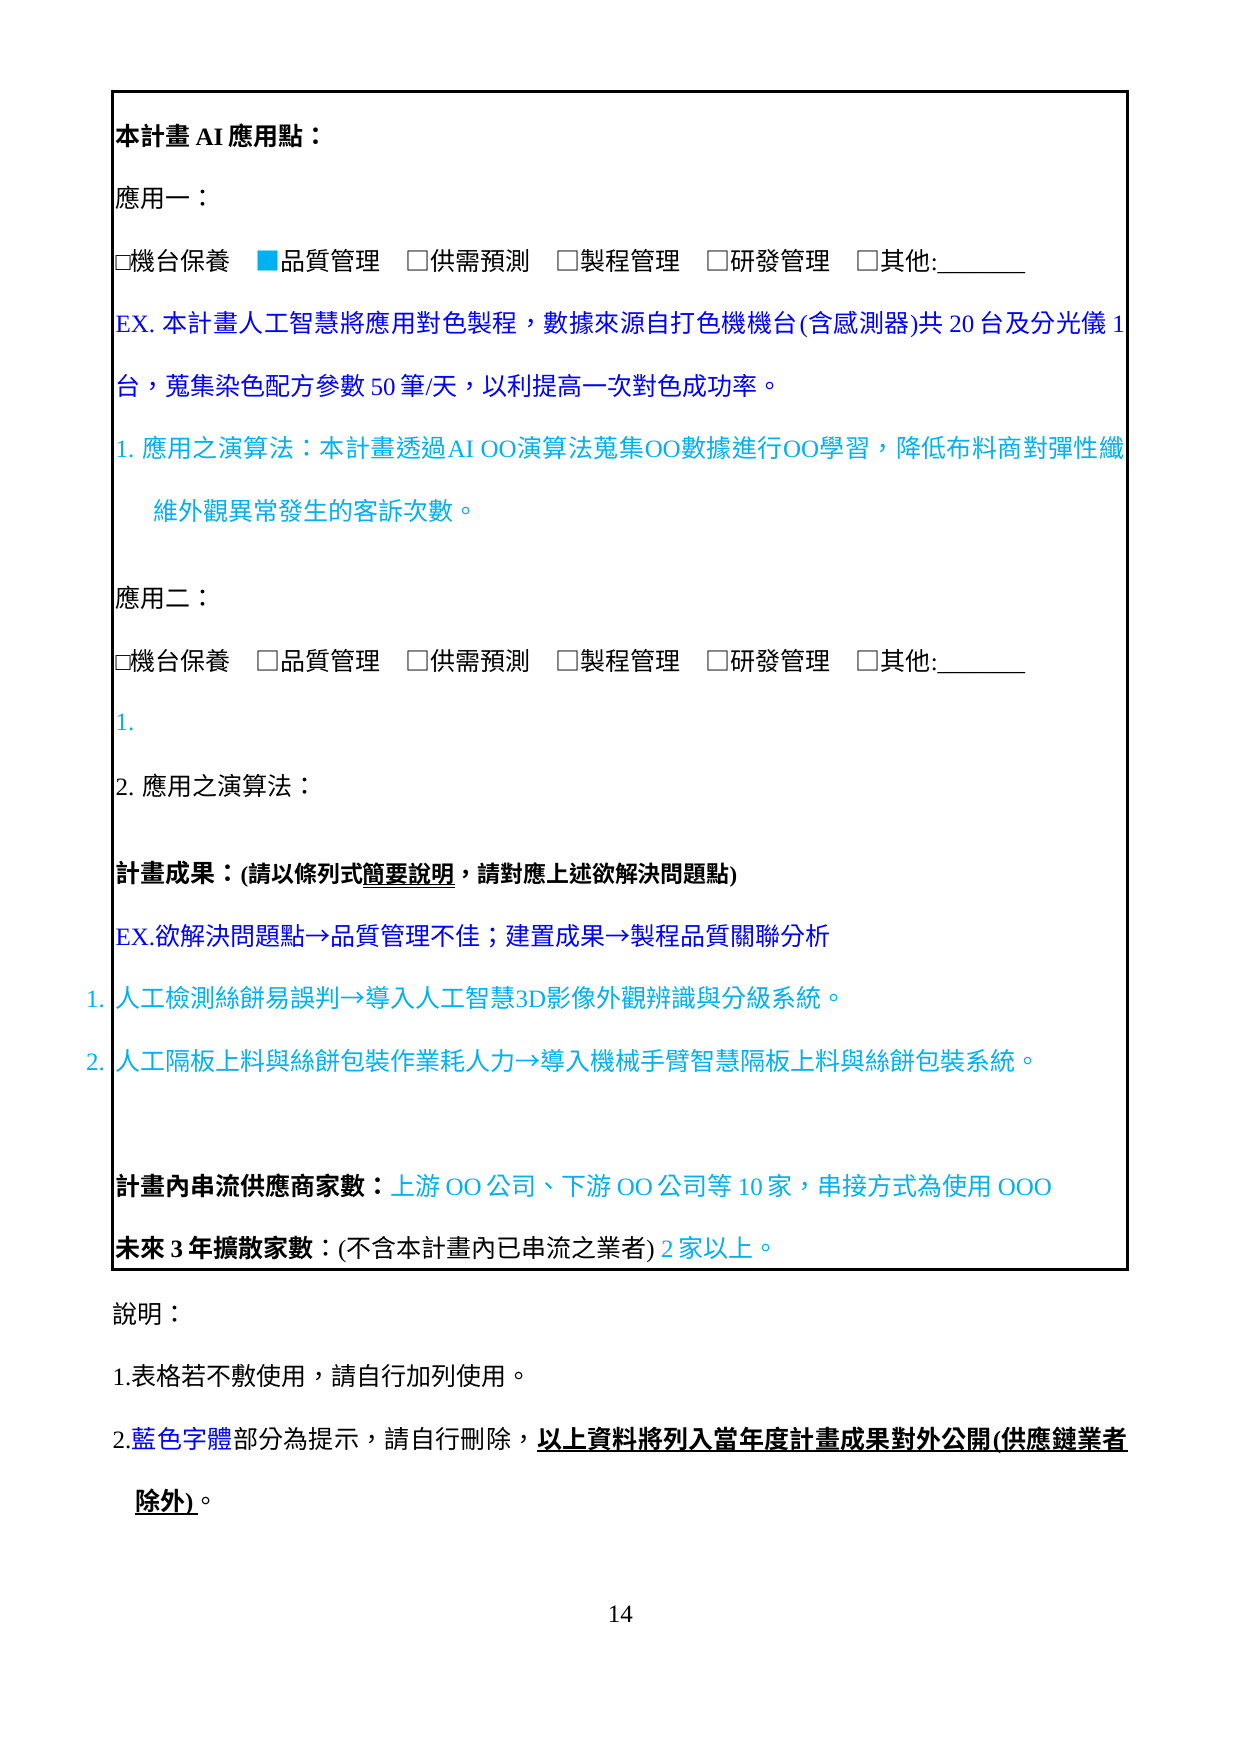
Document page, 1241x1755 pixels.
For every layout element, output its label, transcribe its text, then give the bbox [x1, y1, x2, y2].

text 1.表格若不敷使用，請自行加列使用。 [112, 1333, 1128, 1396]
text 2.藍色字體部分為提示，請自行刪除，以上資料將列入當年度計畫成果對外公開(供應鏈業者除外)。 [112, 1396, 1128, 1521]
text 說明： [112, 1271, 1128, 1333]
table_header 本計畫AI應用點： 應用一： □機台保養 ■品質管理 □供需預測 □製程管理 □研發管理 □其他:_______ EX. 本計畫人工智慧將應用對色製程，數據來源自打色機機台(含感測器)共20台及分光儀1台，蒐集染色配方參數50筆/天，以利提高一次對色成功率。 應用之演算法：本計畫透過AI OO演算法蒐集OO數據進行OO學習，降低布料商對彈性纖維外觀異常發生的客訴次數。 應用二： □機台保養 □品質管理 □供需預測 □製程管理 □研發管理 □其他:_______ 應用之演算法： 計畫成果：(請以條列式簡要說明，請對應上述欲解決問題點) EX.欲解決問題點→品質管理不佳；建置成果→製程品質關聯分析 人工檢測絲餅易誤判→導入人工智慧3D影像外觀辨識與分級系統。 人工隔板上料與絲餅包裝作業耗人力→導入機械手臂智慧隔板上料與絲餅包裝系統。 計畫內串流供應商家數：上游OO公司、下游OO公司等10家，串接方式為使用OOO 未來3年擴散家數：(不含本計畫內已串流之業者) 2家以上。 [114, 93, 1126, 1268]
